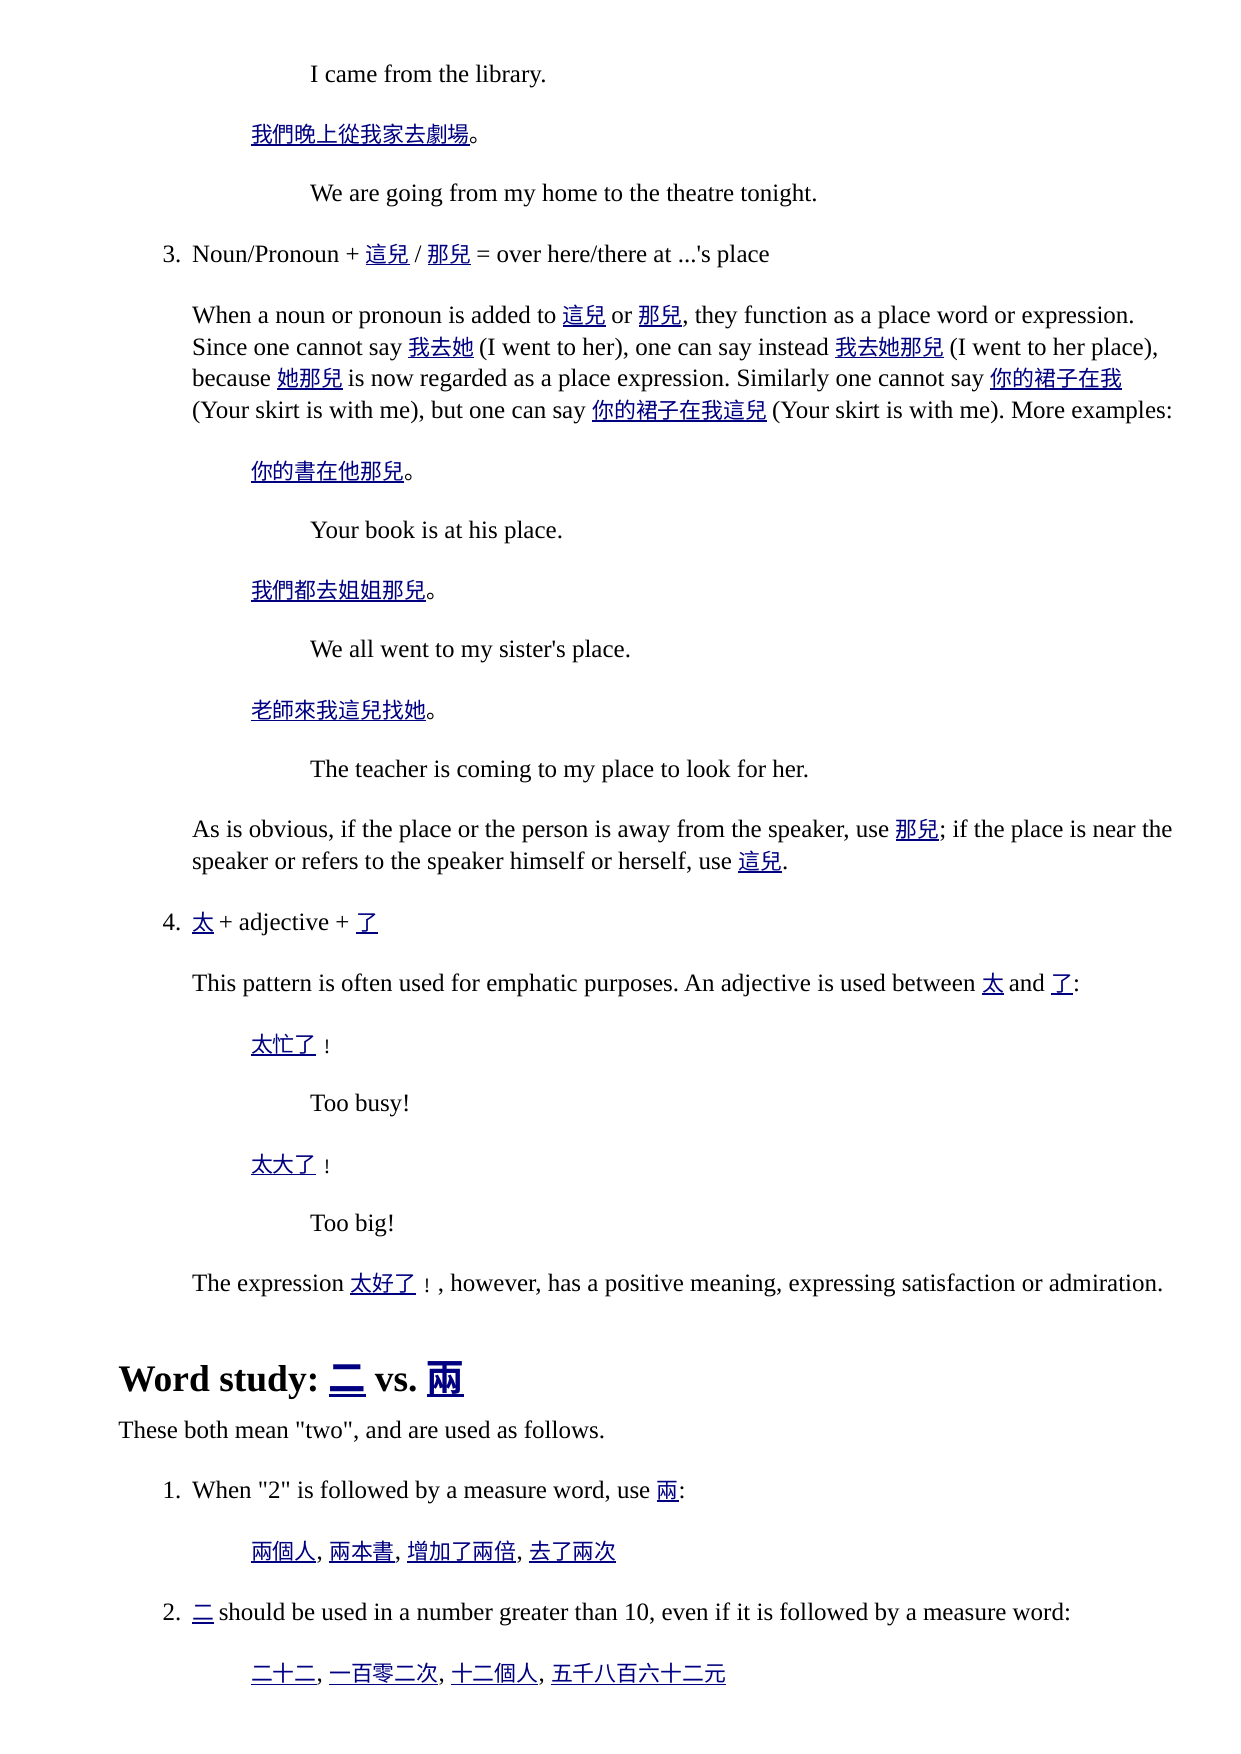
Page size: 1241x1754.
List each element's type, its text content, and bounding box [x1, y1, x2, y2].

list 兩個人, 兩本書, 增加了兩倍, 去了兩次 [221, 1534, 1122, 1566]
subtitle 老師來我這兒找她。 [221, 693, 1122, 724]
list We all went to my sister's place. [280, 634, 1122, 663]
list I came from the library. [280, 59, 1122, 88]
list Your book is at his place. [280, 515, 1122, 544]
list As is obvious, if the place or the person is away from the speaker, use 那兒; if the place is near the speaker or refers to the speaker himself or herself, use 這兒. [162, 812, 1181, 875]
subtitle Word study: 二 vs. 兩 [118, 1348, 1181, 1402]
list 太 + adjective + 了 [162, 905, 1181, 937]
list Too busy! [280, 1088, 1122, 1117]
list This pattern is often used for emphatic purposes. An adjective is used between 太 and 了: [162, 966, 1181, 998]
list 二 should be used in a number greater than 10, even if it is followed by a measure word: [162, 1595, 1181, 1627]
list The expression 太好了﹗, however, has a positive meaning, expressing satisfaction or admiration. [162, 1266, 1181, 1298]
list When a noun or pronoun is added to 這兒 or 那兒, they function as a place word or expression. Since one cannot say 我去她 (I went to her), one can say instead 我去她那兒 (I went to her place), because 她那兒 is now regarded as a place expression. Similarly one cannot say 你的裙子在我 (Your skirt is with me), but one can say 你的裙子在我這兒 (Your skirt is with me). More examples: [162, 298, 1181, 424]
list 二十二, 一百零二次, 十二個人, 五千八百六十二元 [221, 1656, 1122, 1688]
list When "2" is followed by a measure word, use 兩: [162, 1473, 1181, 1504]
list Noun/Pronoun + 這兒 / 那兒 = over here/there at ...'s place [162, 237, 1181, 268]
subtitle 太忙了﹗ [221, 1027, 1122, 1059]
list The teacher is coming to my place to look for her. [280, 754, 1122, 783]
list Too big! [280, 1208, 1122, 1236]
subtitle 我們晚上從我家去劇場。 [221, 117, 1122, 149]
subtitle 我們都去姐姐那兒。 [221, 573, 1122, 605]
list We are going from my home to the theatre tonight. [280, 178, 1122, 207]
text These both mean "two", and are used as follows. [118, 1415, 1181, 1443]
subtitle 你的書在他那兒。 [221, 454, 1122, 486]
subtitle 太大了﹗ [221, 1147, 1122, 1178]
